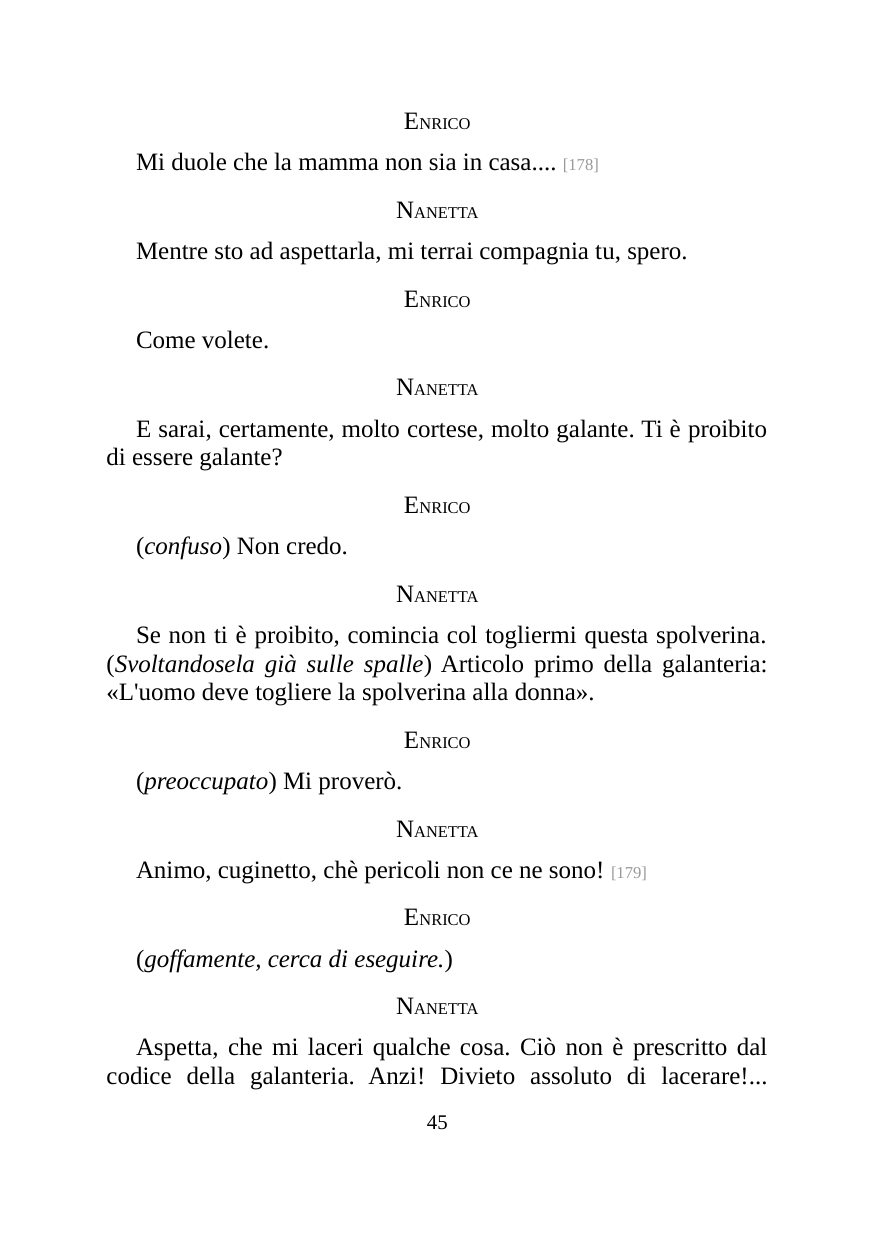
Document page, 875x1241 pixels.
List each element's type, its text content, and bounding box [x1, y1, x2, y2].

text Aspetta, che mi laceri qualche cosa. Ciò non è prescritto dal codice della galanteria. Anzi! Divieto assoluto di lacerare!... [106, 1032, 768, 1090]
text E sarai, certamente, molto cortese, molto galante. Ti è proibito di essere galante? [106, 414, 768, 471]
text Enrico [106, 902, 768, 931]
text Se non ti è proibito, comincia col togliermi questa spolverina. (Svoltandosela già sulle spalle) Articolo primo della galanteria: «L'uomo deve togliere la spolverina alla donna». [106, 620, 768, 706]
text Enrico [106, 284, 768, 312]
text Nanetta [106, 372, 768, 401]
text (confuso) Non credo. [106, 531, 768, 560]
text (goffamente, cerca di eseguire.) [106, 944, 768, 972]
text Come volete. [106, 325, 768, 354]
text Enrico [106, 490, 768, 519]
text Nanetta [106, 195, 768, 224]
text Mentre sto ad aspettarla, mi terrai compagnia tu, spero. [106, 236, 768, 265]
text Nanetta [106, 814, 768, 842]
text Animo, cuginetto, chè pericoli non ce ne sono! [179] [106, 855, 768, 884]
text Enrico [106, 106, 768, 135]
text Nanetta [106, 579, 768, 607]
text Nanetta [106, 991, 768, 1020]
text Mi duole che la mamma non sia in casa.... [178] [106, 147, 768, 176]
text (preoccupato) Mi proverò. [106, 766, 768, 795]
text Enrico [106, 725, 768, 754]
